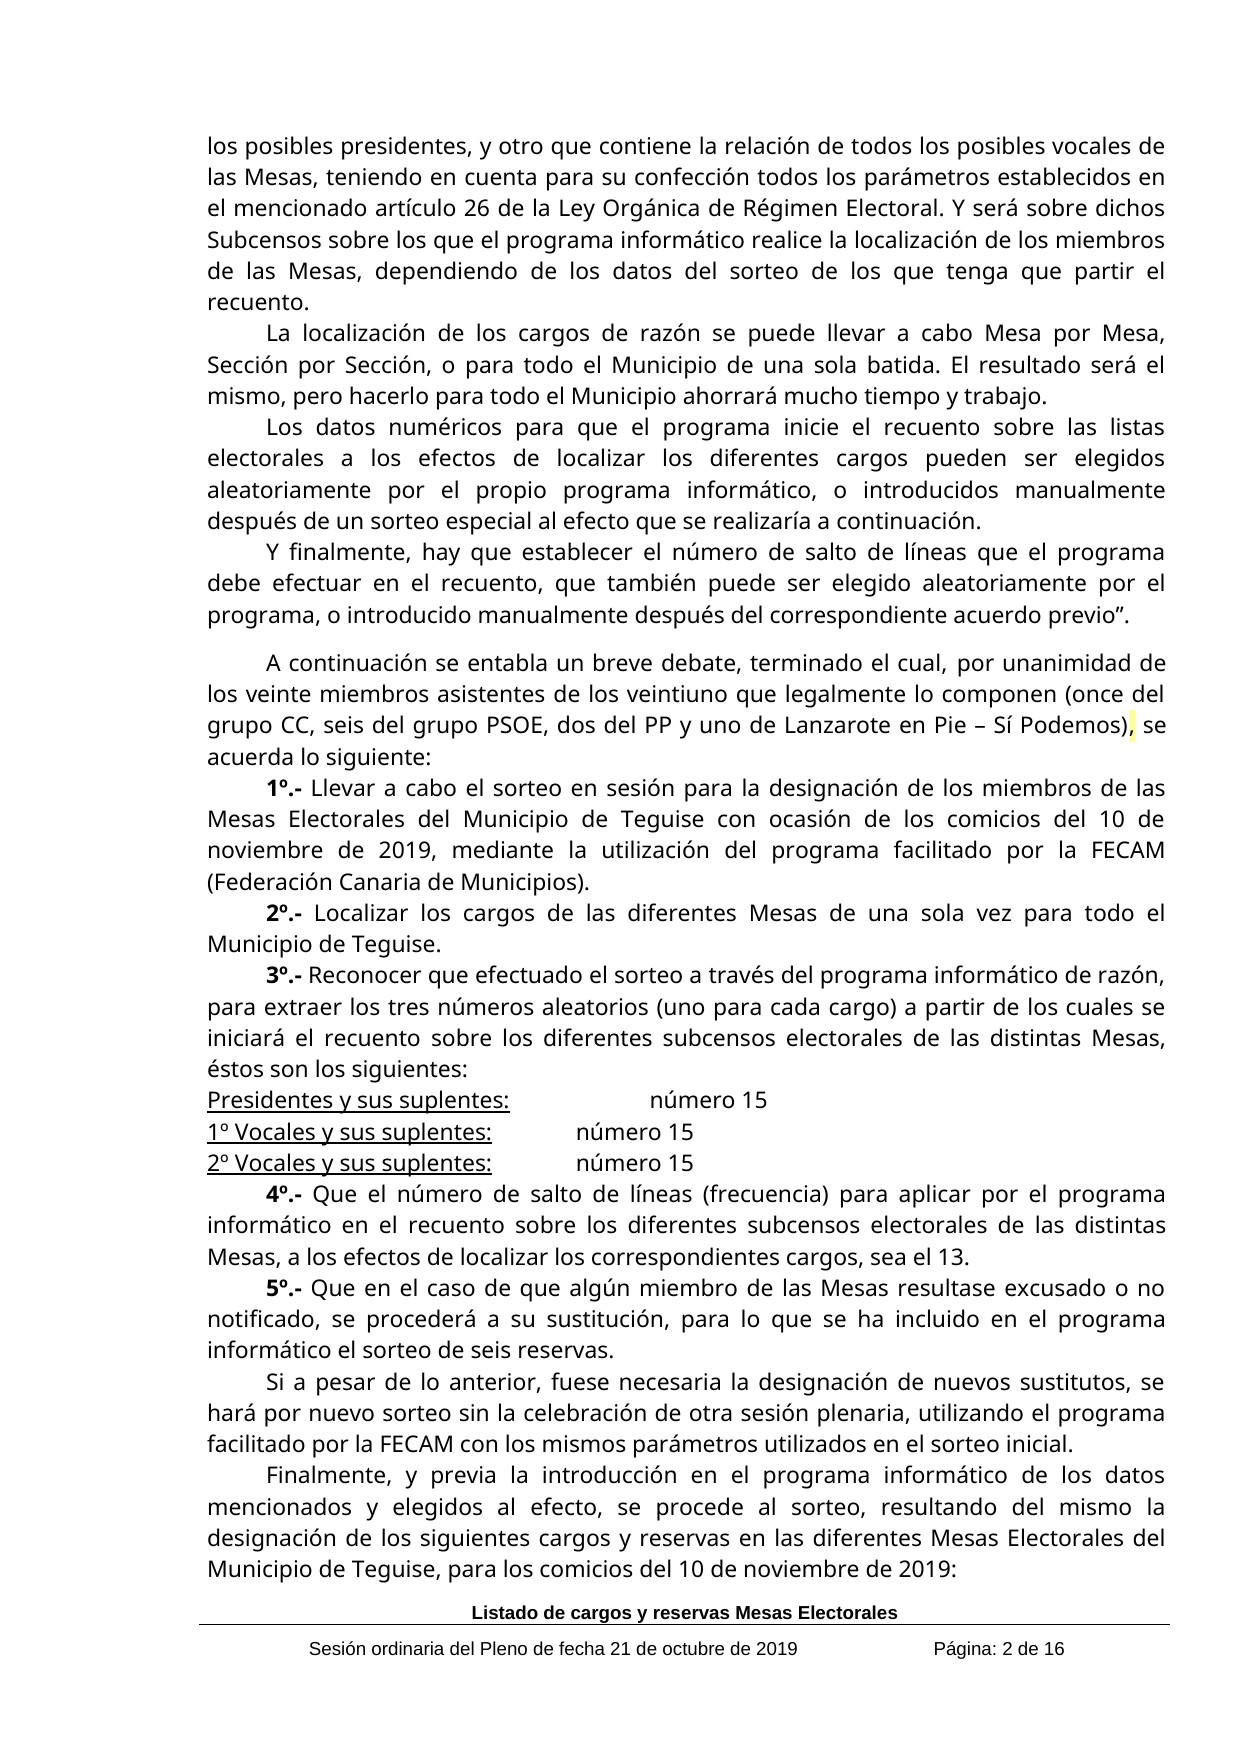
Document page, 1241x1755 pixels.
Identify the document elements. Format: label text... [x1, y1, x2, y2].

text A continuación se entabla un breve debate, terminado el cual, por unanimidad de los veinte miembros asistentes de los veintiuno que legalmente lo componen (once del grupo CC, seis del grupo PSOE, dos del PP y uno de Lanzarote en Pie – Sí Podemos), se acuerda lo siguiente: [207, 647, 1167, 772]
text 2º Vocales y sus suplentes: número 15 [207, 1147, 1167, 1178]
text Si a pesar de lo anterior, fuese necesaria la designación de nuevos sustitutos, se hará por nuevo sorteo sin la celebración de otra sesión plenaria, utilizando el programa facilitado por la FECAM con los mismos parámetros utilizados en el sorteo inicial. [207, 1366, 1167, 1459]
text Los datos numéricos para que el programa inicie el recuento sobre las listas electorales a los efectos de localizar los diferentes cargos pueden ser elegidos aleatoriamente por el propio programa informático, o introducidos manualmente después de un sorteo especial al efecto que se realizaría a continuación. [207, 411, 1167, 536]
text La localización de los cargos de razón se puede llevar a cabo Mesa por Mesa, Sección por Sección, o para todo el Municipio de una sola batida. El resultado será el mismo, pero hacerlo para todo el Municipio ahorrará mucho tiempo y trabajo. [207, 317, 1167, 411]
text Finalmente, y previa la introducción en el programa informático de los datos mencionados y elegidos al efecto, se procede al sorteo, resultando del mismo la designación de los siguientes cargos y reservas en las diferentes Mesas Electorales del Municipio de Teguise, para los comicios del 10 de noviembre de 2019: [207, 1459, 1167, 1584]
text 1º Vocales y sus suplentes: número 15 [207, 1116, 1167, 1147]
text 1º.- Llevar a cabo el sorteo en sesión para la designación de los miembros de las Mesas Electorales del Municipio de Teguise con ocasión de los comicios del 10 de noviembre de 2019, mediante la utilización del programa facilitado por la FECAM (Federación Canaria de Municipios). [207, 772, 1167, 897]
text 2º.- Localizar los cargos de las diferentes Mesas de una sola vez para todo el Municipio de Teguise. [207, 897, 1167, 959]
text Y finalmente, hay que establecer el número de salto de líneas que el programa debe efectuar en el recuento, que también puede ser elegido aleatoriamente por el programa, o introducido manualmente después del correspondiente acuerdo previo”. [207, 536, 1167, 630]
text 3º.- Reconocer que efectuado el sorteo a través del programa informático de razón, para extraer los tres números aleatorios (uno para cada cargo) a partir de los cuales se iniciará el recuento sobre los diferentes subcensos electorales de las distintas Mesas, éstos son los siguientes: [207, 959, 1167, 1084]
text Presidentes y sus suplentes: número 15 [207, 1084, 1167, 1116]
text 5º.- Que en el caso de que algún miembro de las Mesas resultase excusado o no notificado, se procederá a su sustitución, para lo que se ha incluido en el programa informático el sorteo de seis reservas. [207, 1272, 1167, 1366]
table_header Listado de cargos y reservas Mesas Electorales [199, 1599, 1170, 1624]
text los posibles presidentes, y otro que contiene la relación de todos los posibles vocales de las Mesas, teniendo en cuenta para su confección todos los parámetros establecidos en el mencionado artículo 26 de la Ley Orgánica de Régimen Electoral. Y será sobre dichos Subcensos sobre los que el programa informático realice la localización de los miembros de las Mesas, dependiendo de los datos del sorteo de los que tenga que partir el recuento. [207, 130, 1167, 317]
text 4º.- Que el número de salto de líneas (frecuencia) para aplicar por el programa informático en el recuento sobre los diferentes subcensos electorales de las distintas Mesas, a los efectos de localizar los correspondientes cargos, sea el 13. [207, 1178, 1167, 1272]
